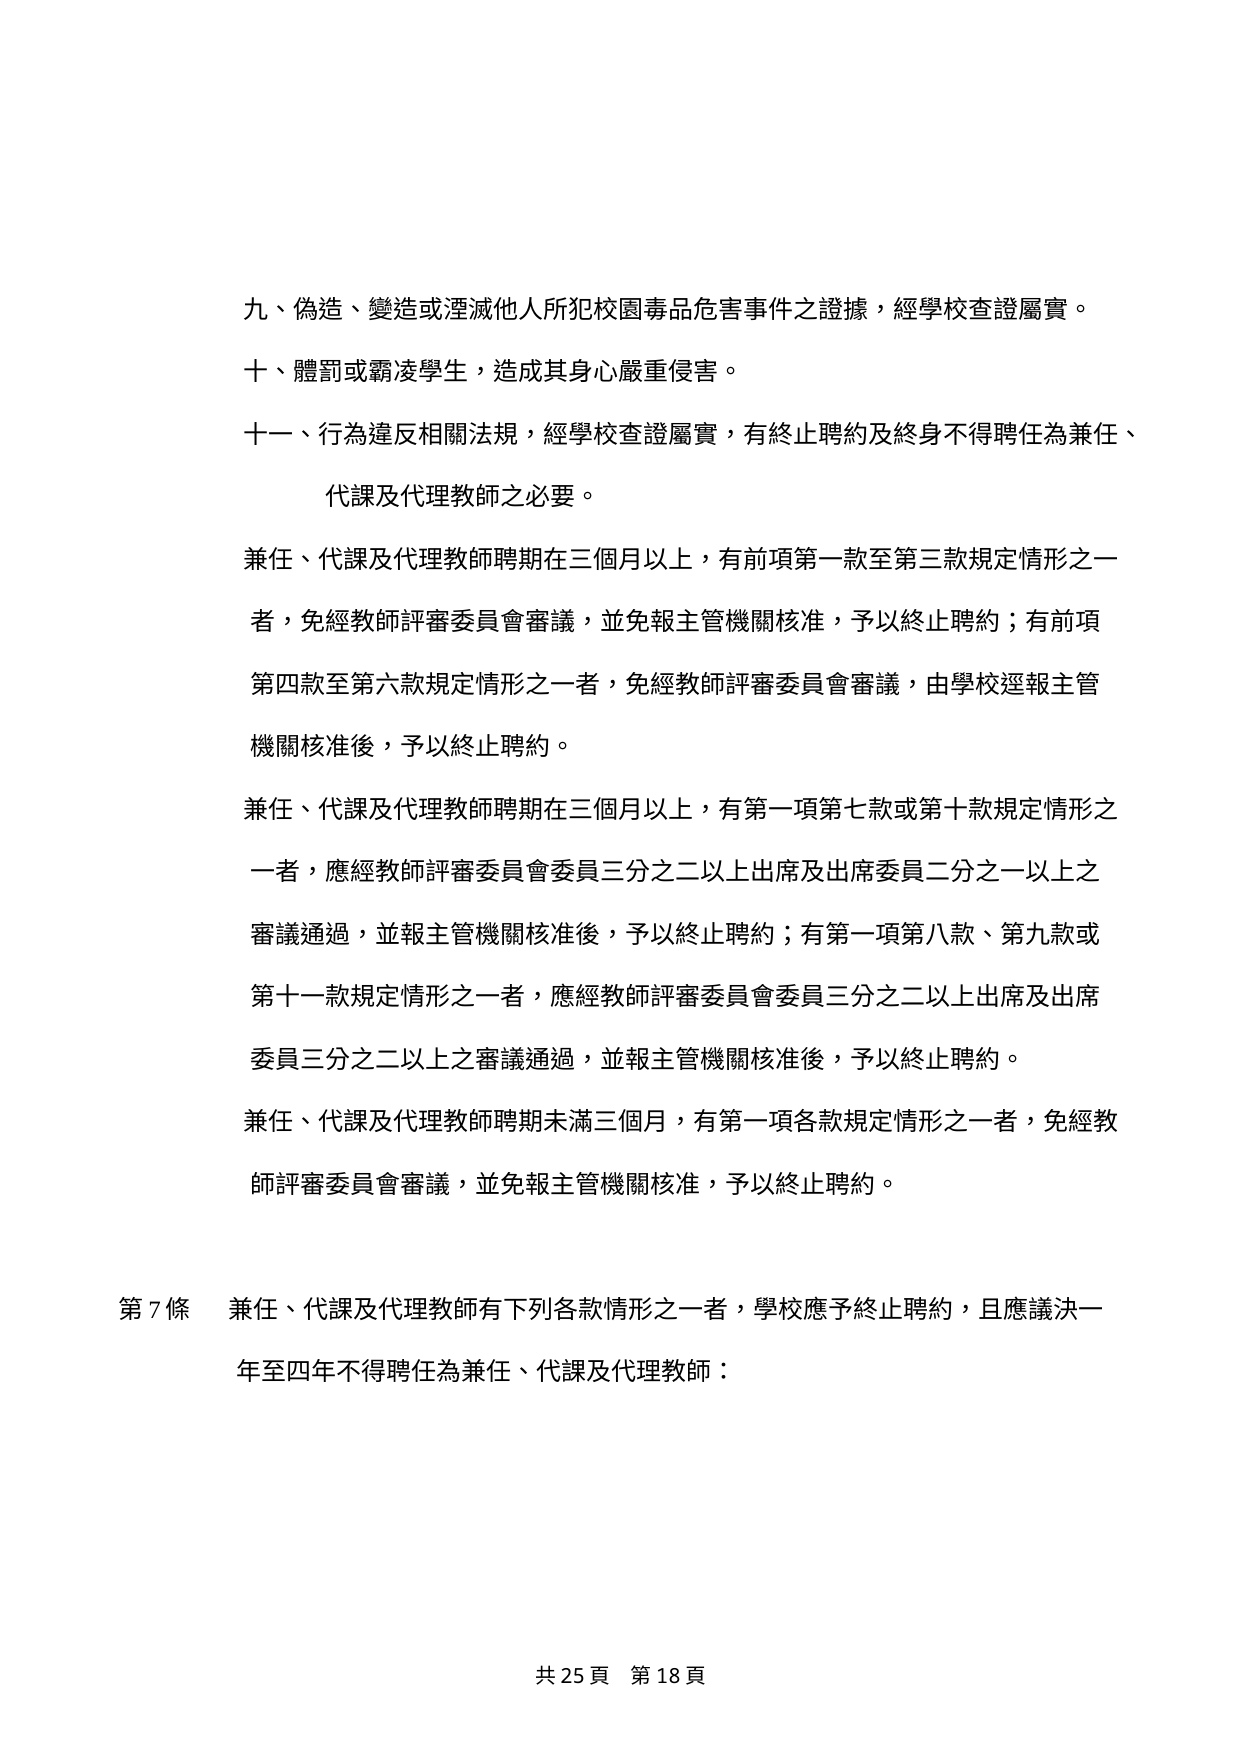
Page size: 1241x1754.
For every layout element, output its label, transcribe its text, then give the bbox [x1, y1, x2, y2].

text 兼任、代課及代理教師聘期未滿三個月，有第一項各款規定情形之一者，免經教師評審委員會審議，並免報主管機關核准，予以終止聘約。 [243, 1078, 1122, 1203]
text 兼任、代課及代理教師聘期在三個月以上，有第一項第七款或第十款規定情形之一者，應經教師評審委員會委員三分之二以上出席及出席委員二分之一以上之審議通過，並報主管機關核准後，予以終止聘約；有第一項第八款、第九款或第十一款規定情形之一者，應經教師評審委員會委員三分之二以上出席及出席委員三分之二以上之審議通過，並報主管機關核准後，予以終止聘約。 [243, 766, 1122, 1078]
text 十、體罰或霸凌學生，造成其身心嚴重侵害。 [243, 328, 1122, 391]
text 十一、行為違反相關法規，經學校查證屬實，有終止聘約及終身不得聘任為兼任、代課及代理教師之必要。 [243, 391, 1122, 516]
text 兼任、代課及代理教師聘期在三個月以上，有前項第一款至第三款規定情形之一者，免經教師評審委員會審議，並免報主管機關核准，予以終止聘約；有前項第四款至第六款規定情形之一者，免經教師評審委員會審議，由學校逕報主管機關核准後，予以終止聘約。 [243, 516, 1122, 766]
text 九、偽造、變造或湮滅他人所犯校園毒品危害事件之證據，經學校查證屬實。 [243, 266, 1122, 328]
text 第7條 兼任、代課及代理教師有下列各款情形之一者，學校應予終止聘約，且應議決一年至四年不得聘任為兼任、代課及代理教師： [118, 1266, 1122, 1391]
